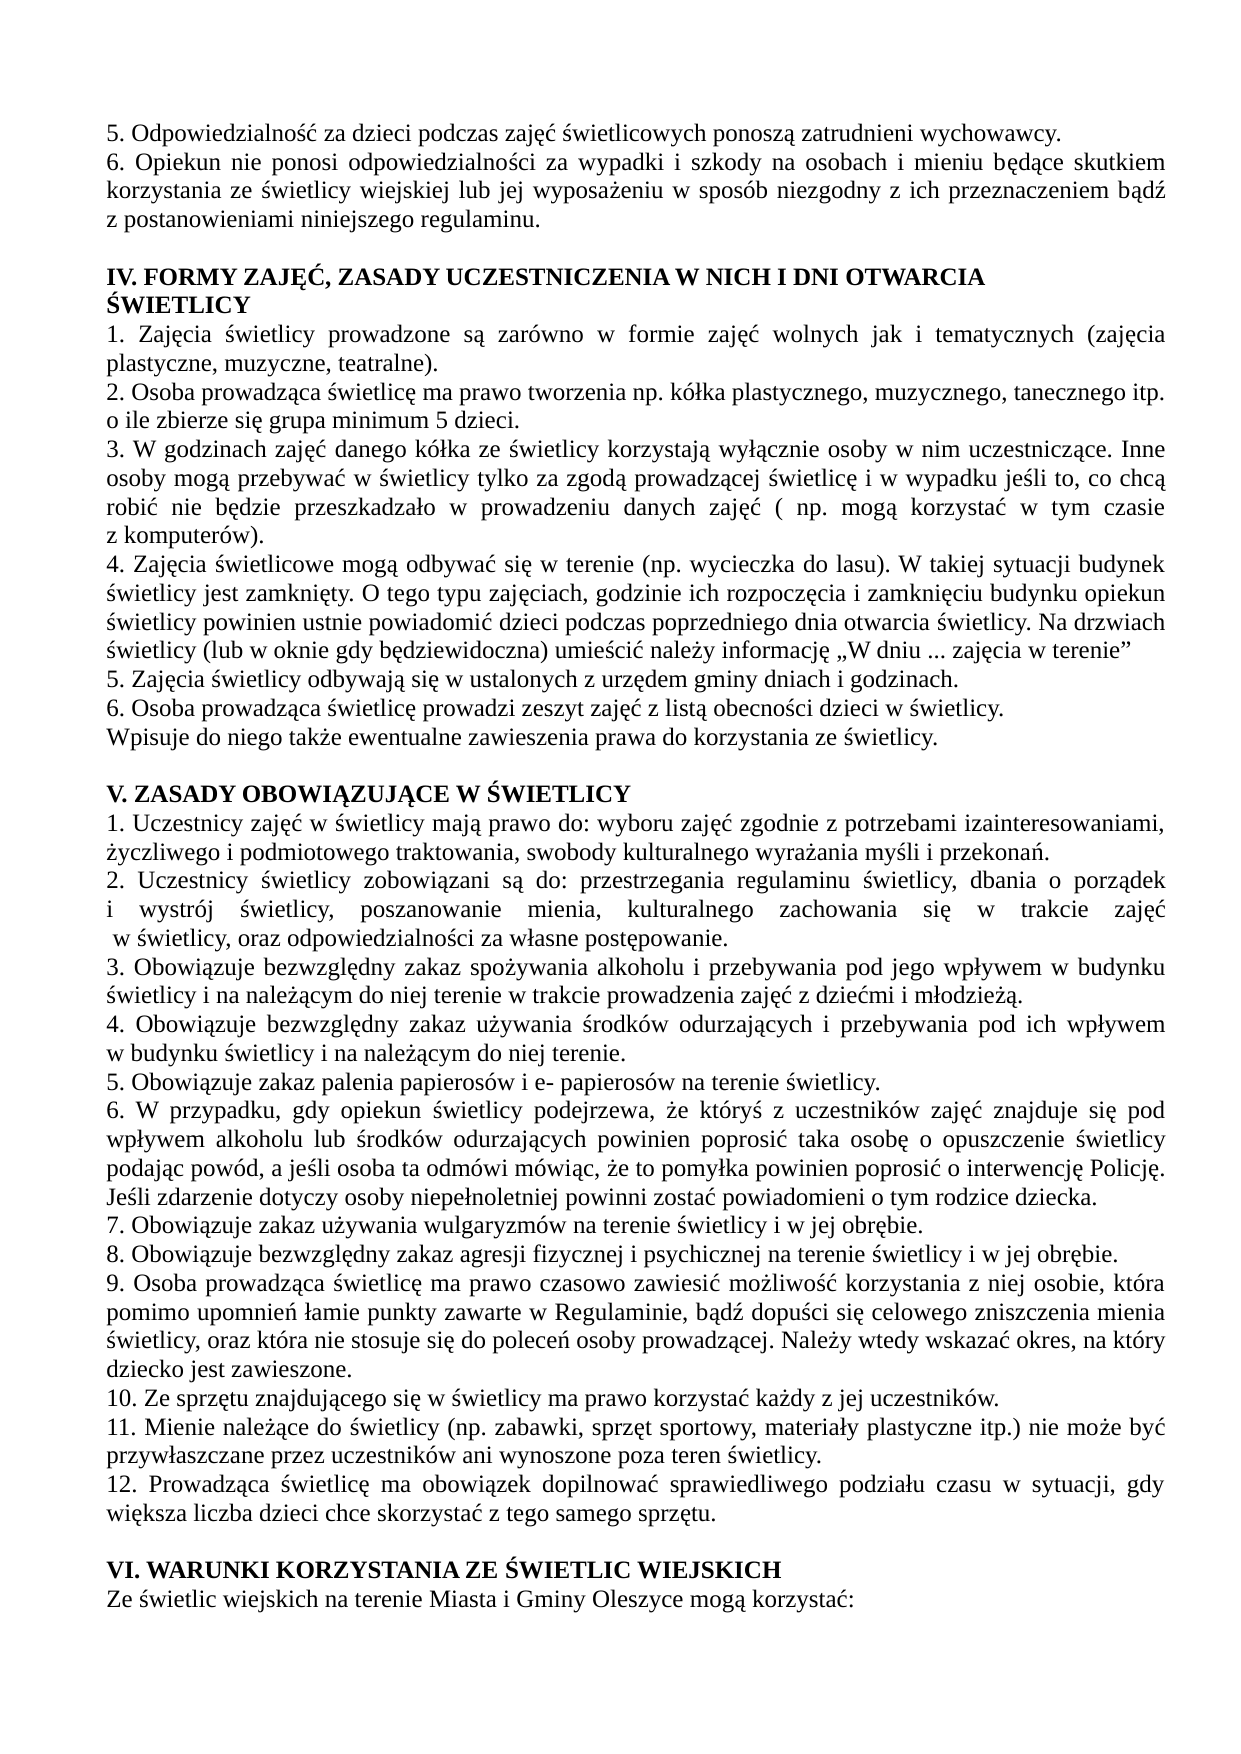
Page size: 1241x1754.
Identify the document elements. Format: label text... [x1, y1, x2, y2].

text 3. Obowiązuje bezwzględny zakaz spożywania alkoholu i przebywania pod jego wpływem w budynku świetlicy i na należącym do niej terenie w trakcie prowadzenia zajęć z dziećmi i młodzieżą. [106, 952, 1166, 1009]
text VI. WARUNKI KORZYSTANIA ZE ŚWIETLIC WIEJSKICH [106, 1556, 1166, 1584]
text 9. Osoba prowadząca świetlicę ma prawo czasowo zawiesić możliwość korzystania z niej osobie, która pomimo upomnień łamie punkty zawarte w Regulaminie, bądź dopuści się celowego zniszczenia mienia świetlicy, oraz która nie stosuje się do poleceń osoby prowadzącej. Należy wtedy wskazać okres, na który dziecko jest zawieszone. [106, 1268, 1166, 1383]
text 2. Osoba prowadząca świetlicę ma prawo tworzenia np. kółka plastycznego, muzycznego, tanecznego itp. o ile zbierze się grupa minimum 5 dzieci. [106, 377, 1166, 434]
text 1. Uczestnicy zajęć w świetlicy mają prawo do: wyboru zajęć zgodnie z potrzebami izainteresowaniami, życzliwego i podmiotowego traktowania, swobody kulturalnego wyrażania myśli i przekonań. [106, 808, 1166, 866]
text 6. W przypadku, gdy opiekun świetlicy podejrzewa, że któryś z uczestników zajęć znajduje się pod wpływem alkoholu lub środków odurzających powinien poprosić taka osobę o opuszczenie świetlicy podając powód, a jeśli osoba ta odmówi mówiąc, że to pomyłka powinien poprosić o interwencję Policję. Jeśli zdarzenie dotyczy osoby niepełnoletniej powinni zostać powiadomieni o tym rodzice dziecka. [106, 1096, 1166, 1211]
text V. ZASADY OBOWIĄZUJĄCE W ŚWIETLICY [106, 779, 1166, 808]
text 2. Uczestnicy świetlicy zobowiązani są do: przestrzegania regulaminu świetlicy, dbania o porządek i wystrój świetlicy, poszanowanie mienia, kulturalnego zachowania się w trakcie zajęć w świetlicy, oraz odpowiedzialności za własne postępowanie. [106, 866, 1166, 952]
text ŚWIETLICY [106, 291, 1166, 319]
text 10. Ze sprzętu znajdującego się w świetlicy ma prawo korzystać każdy z jej uczestników. [106, 1383, 1166, 1412]
text 4. Obowiązuje bezwzględny zakaz używania środków odurzających i przebywania pod ich wpływem w budynku świetlicy i na należącym do niej terenie. [106, 1009, 1166, 1067]
text 8. Obowiązuje bezwzględny zakaz agresji fizycznej i psychicznej na terenie świetlicy i w jej obrębie. [106, 1239, 1166, 1268]
text 3. W godzinach zajęć danego kółka ze świetlicy korzystają wyłącznie osoby w nim uczestniczące. Inne osoby mogą przebywać w świetlicy tylko za zgodą prowadzącej świetlicę i w wypadku jeśli to, co chcą robić nie będzie przeszkadzało w prowadzeniu danych zajęć ( np. mogą korzystać w tym czasie z komputerów). [106, 434, 1166, 549]
text 5. Zajęcia świetlicy odbywają się w ustalonych z urzędem gminy dniach i godzinach. [106, 664, 1166, 693]
text 6. Opiekun nie ponosi odpowiedzialności za wypadki i szkody na osobach i mieniu będące skutkiem korzystania ze świetlicy wiejskiej lub jej wyposażeniu w sposób niezgodny z ich przeznaczeniem bądź z postanowieniami niniejszego regulaminu. [106, 147, 1166, 233]
text 5. Obowiązuje zakaz palenia papierosów i e- papierosów na terenie świetlicy. [106, 1067, 1166, 1096]
text 6. Osoba prowadząca świetlicę prowadzi zeszyt zajęć z listą obecności dzieci w świetlicy. [106, 693, 1166, 722]
text IV. FORMY ZAJĘĆ, ZASADY UCZESTNICZENIA W NICH I DNI OTWARCIA [106, 262, 1166, 291]
text 12. Prowadząca świetlicę ma obowiązek dopilnować sprawiedliwego podziału czasu w sytuacji, gdy większa liczba dzieci chce skorzystać z tego samego sprzętu. [106, 1469, 1166, 1527]
text Ze świetlic wiejskich na terenie Miasta i Gminy Oleszyce mogą korzystać: [106, 1584, 1166, 1613]
text 7. Obowiązuje zakaz używania wulgaryzmów na terenie świetlicy i w jej obrębie. [106, 1211, 1166, 1239]
text Wpisuje do niego także ewentualne zawieszenia prawa do korzystania ze świetlicy. [106, 722, 1166, 751]
text 4. Zajęcia świetlicowe mogą odbywać się w terenie (np. wycieczka do lasu). W takiej sytuacji budynek świetlicy jest zamknięty. O tego typu zajęciach, godzinie ich rozpoczęcia i zamknięciu budynku opiekun świetlicy powinien ustnie powiadomić dzieci podczas poprzedniego dnia otwarcia świetlicy. Na drzwiach świetlicy (lub w oknie gdy będziewidoczna) umieścić należy informację „W dniu ... zajęcia w terenie” [106, 549, 1166, 664]
text 5. Odpowiedzialność za dzieci podczas zajęć świetlicowych ponoszą zatrudnieni wychowawcy. [106, 118, 1166, 147]
text 11. Mienie należące do świetlicy (np. zabawki, sprzęt sportowy, materiały plastyczne itp.) nie może być przywłaszczane przez uczestników ani wynoszone poza teren świetlicy. [106, 1412, 1166, 1469]
text 1. Zajęcia świetlicy prowadzone są zarówno w formie zajęć wolnych jak i tematycznych (zajęcia plastyczne, muzyczne, teatralne). [106, 319, 1166, 377]
